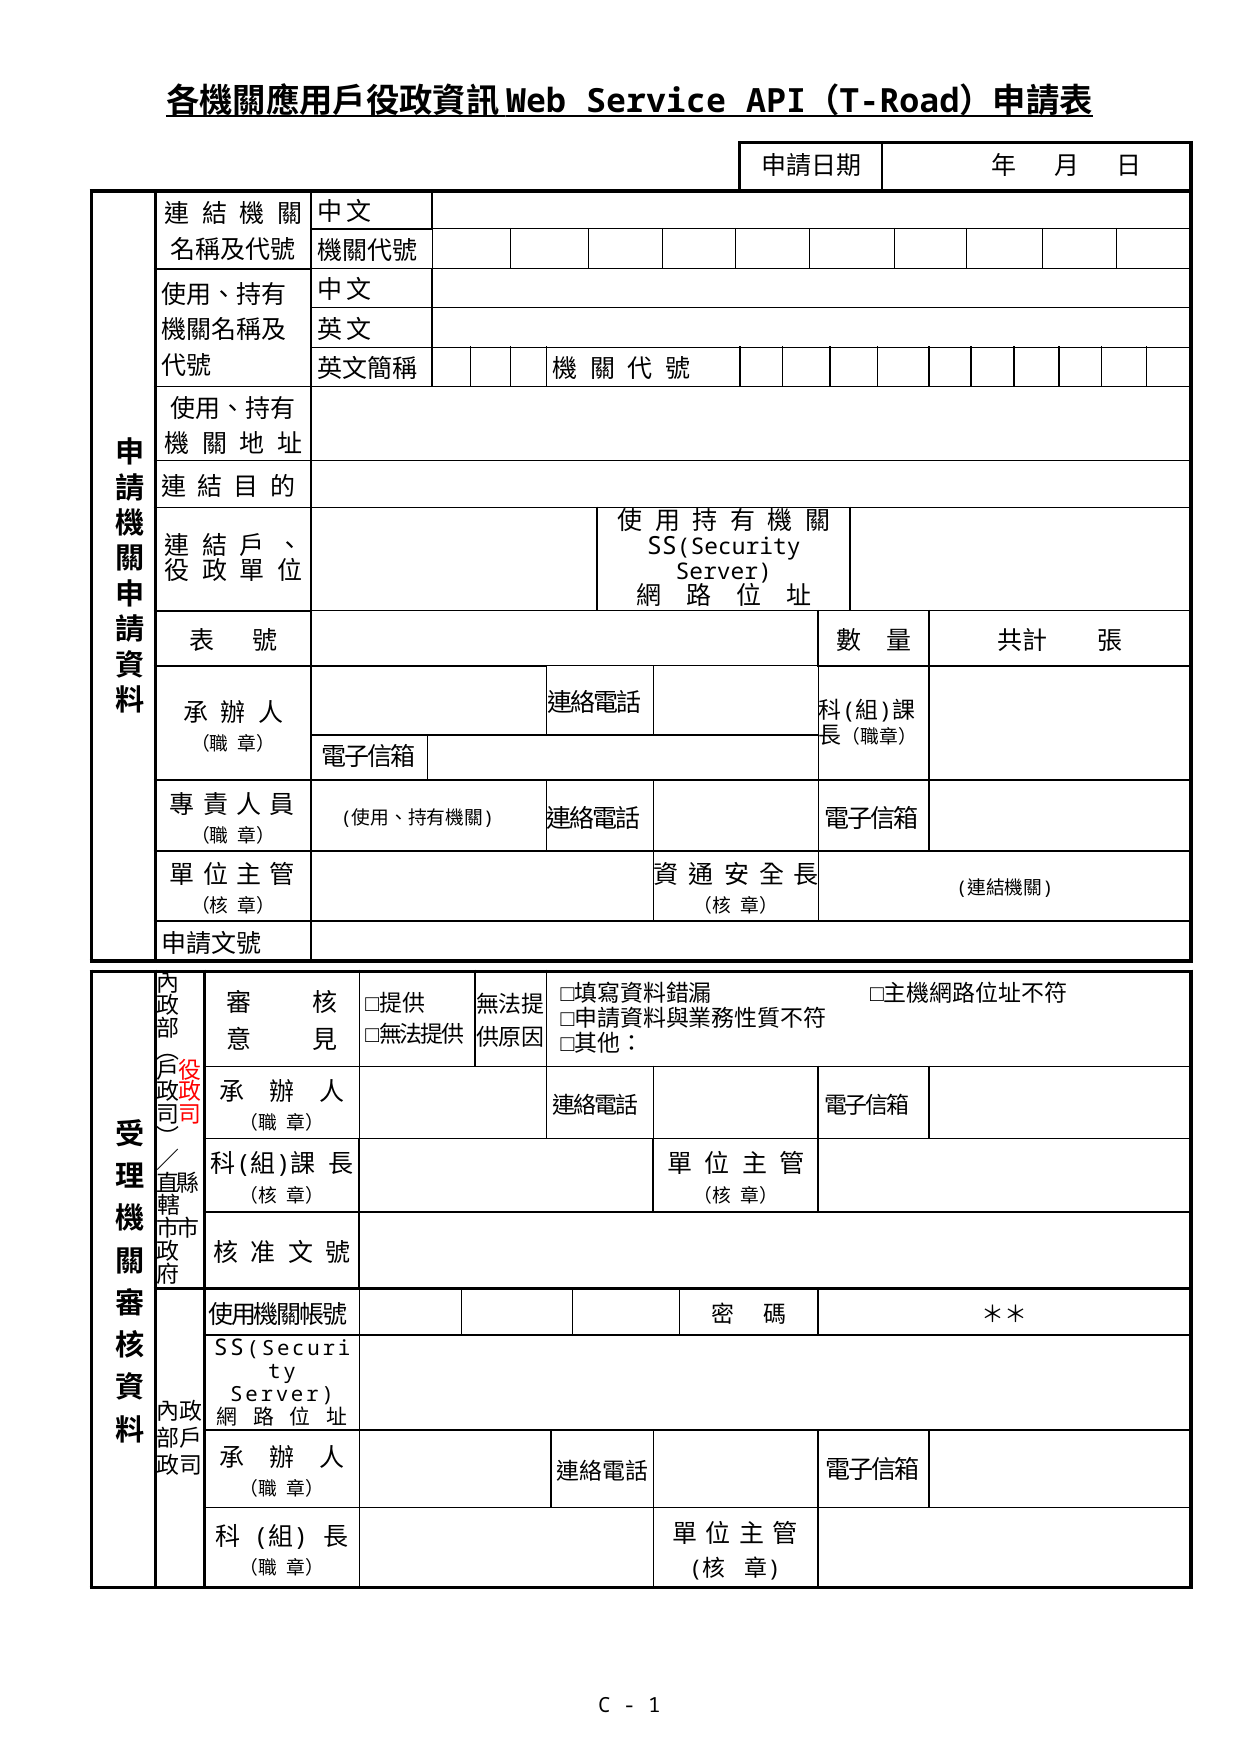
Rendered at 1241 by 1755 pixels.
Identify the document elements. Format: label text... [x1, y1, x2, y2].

table_cell 中文 [312, 269, 431, 307]
table_cell [663, 229, 735, 267]
table_cell [930, 781, 1189, 850]
table_cell [851, 508, 1189, 610]
table_cell [511, 229, 588, 267]
table_cell 電子信箱 [819, 1067, 928, 1137]
table_cell [312, 387, 1189, 460]
table_cell [51, 850, 90, 920]
table_cell [462, 1290, 572, 1334]
table_cell 科(組)課長（職章） [819, 667, 928, 779]
table_cell 連 結 機 關 名稱及代號 [157, 193, 310, 267]
table_cell [51, 970, 90, 1066]
table_cell 連絡電話 [547, 781, 653, 850]
table_cell [1102, 348, 1146, 386]
table_cell 無法提供原因 [476, 973, 546, 1066]
table_cell [819, 1508, 1189, 1586]
table_cell [433, 308, 1189, 346]
table_cell 英文簡稱 [312, 348, 431, 386]
table_cell ＊＊ [819, 1290, 1189, 1334]
table_cell [471, 348, 510, 386]
table_cell [91, 1589, 1191, 1604]
table_cell [312, 461, 1189, 507]
table_cell 機關代號 [312, 230, 432, 267]
table_cell 承 辦 人 （職 章） [206, 1067, 359, 1137]
table_cell [51, 665, 90, 734]
table_cell (使用、持有機關) [312, 781, 546, 850]
table_cell 共計 張 [930, 611, 1189, 665]
table_cell [360, 1336, 1189, 1429]
table_cell [360, 1213, 1189, 1287]
table_cell [433, 348, 470, 386]
table_cell 使用、持有 機 關 地 址 [157, 387, 310, 460]
table_cell [51, 189, 90, 610]
table_cell [783, 348, 829, 386]
table_cell [930, 667, 1189, 779]
table_cell [312, 667, 546, 734]
table_cell 使用、持有機關名稱及代號 [157, 270, 310, 386]
table_cell [895, 229, 966, 267]
table_cell □主機網路位址不符 [870, 973, 1189, 1066]
table_cell 使用機關帳號 [206, 1290, 359, 1334]
table_cell [360, 1067, 546, 1137]
table_cell 科(組)課 長 （核 章） [206, 1139, 358, 1211]
table_cell [433, 193, 1189, 228]
table_cell 受理機關審核資料 [93, 973, 154, 1586]
table_cell [1147, 348, 1189, 386]
table_header 申請日期 [741, 144, 881, 189]
table_cell 連絡電話 [547, 666, 653, 734]
table_cell 連絡電話 [547, 1067, 653, 1137]
table_header 年 月 日 [883, 144, 1189, 189]
table_cell 中文 [312, 193, 431, 228]
table_cell [51, 734, 90, 779]
table_cell 核 准 文 號 [206, 1213, 358, 1287]
table_cell 電子信箱 [819, 781, 928, 850]
table_cell [654, 666, 818, 734]
table_cell [360, 1431, 550, 1507]
table_cell [1060, 348, 1101, 386]
table_cell [51, 610, 90, 665]
table_cell 連 結 戶 、 役 政 單 位 [157, 508, 310, 610]
table_cell 電子信箱 [819, 1431, 928, 1507]
table_cell (連結機關) [819, 852, 1189, 920]
table_cell [51, 1287, 90, 1334]
table_cell 英文 [312, 308, 431, 346]
table_cell [51, 1586, 91, 1604]
table_cell 單 位 主 管 (核 章) [654, 1508, 817, 1586]
table_cell 密 碼 [680, 1290, 817, 1334]
table_cell [810, 229, 894, 267]
table_cell SS(Security Server) 網 路 位 址 [206, 1336, 359, 1429]
table_cell [930, 1431, 1189, 1507]
table_cell 承 辦 人 （職 章） [157, 667, 310, 779]
table_cell 專 責 人 員 （職 章） [157, 781, 310, 850]
table_cell [1117, 229, 1189, 267]
table_cell 表 號 [157, 612, 310, 665]
table_cell [736, 229, 809, 267]
table_cell [51, 959, 91, 969]
table_cell [51, 1138, 90, 1211]
table_cell [433, 269, 1189, 307]
table_cell [91, 963, 1191, 969]
table_cell [967, 229, 1042, 267]
table_cell 申請文號 [157, 922, 310, 959]
table_cell [312, 852, 653, 920]
table_cell 內政部戶政司 [157, 1290, 203, 1586]
table_cell [654, 781, 818, 850]
table_cell [654, 1067, 817, 1137]
table_cell [428, 736, 818, 779]
table_cell 內 政 部 ︵ 戶役 政政 司司 ︶ ／ 直縣 轄 市市 政 府 [157, 973, 203, 1287]
text 各機關應用戶役政資訊Web Service API（T-Road）申請表 [89, 74, 1169, 122]
table_cell [1015, 348, 1058, 386]
table_cell [589, 229, 662, 267]
table_cell 審 核 意 見 [206, 973, 359, 1066]
table_cell [573, 1290, 679, 1334]
table_cell 連絡電話 [552, 1431, 653, 1507]
table_cell 承 辦 人 （職 章） [206, 1431, 359, 1507]
table_cell 單 位 主 管 （核 章） [157, 852, 310, 920]
table_header [51, 141, 738, 189]
table_cell 資 通 安 全 長 （核 章） [654, 852, 818, 920]
table_cell 機 關 代 號 [547, 348, 739, 386]
table_cell [51, 1211, 90, 1287]
table_cell [51, 1066, 90, 1137]
table_cell [51, 1429, 90, 1507]
table_cell [360, 1508, 653, 1586]
table_cell [878, 348, 928, 386]
table_cell [654, 1431, 817, 1507]
table_cell [51, 1334, 90, 1429]
table_cell 使 用 持 有 機 關 SS(Security Server) 網 路 位 址 [598, 508, 849, 610]
table_cell [312, 508, 596, 610]
table_cell [312, 611, 817, 665]
table_cell [819, 1139, 1189, 1211]
table_cell 科 (組) 長 （職 章） [206, 1508, 359, 1586]
table_cell □填寫資料錯漏 □申請資料與業務性質不符 □其他： [547, 973, 870, 1066]
table_cell [831, 348, 877, 386]
table_cell [360, 1139, 652, 1211]
table_cell [433, 229, 510, 267]
table_cell [741, 348, 782, 386]
table_cell □提供 □無法提供 [360, 973, 474, 1066]
table_cell [312, 922, 1189, 959]
table_cell 申請機關申請資料 [93, 193, 154, 959]
table_cell 單 位 主 管 （核 章） [654, 1139, 817, 1211]
table_cell 數 量 [819, 611, 928, 665]
table_cell [360, 1290, 461, 1334]
table_cell 連 結 目 的 [157, 461, 310, 507]
table_cell [51, 1507, 90, 1586]
table_cell [51, 779, 90, 850]
table_cell [972, 348, 1013, 386]
table_cell [930, 1067, 1189, 1137]
table_cell [51, 920, 90, 959]
table_cell [511, 348, 546, 386]
table_cell [1043, 229, 1116, 267]
table_cell [930, 348, 970, 386]
table_cell 電子信箱 [312, 736, 427, 779]
